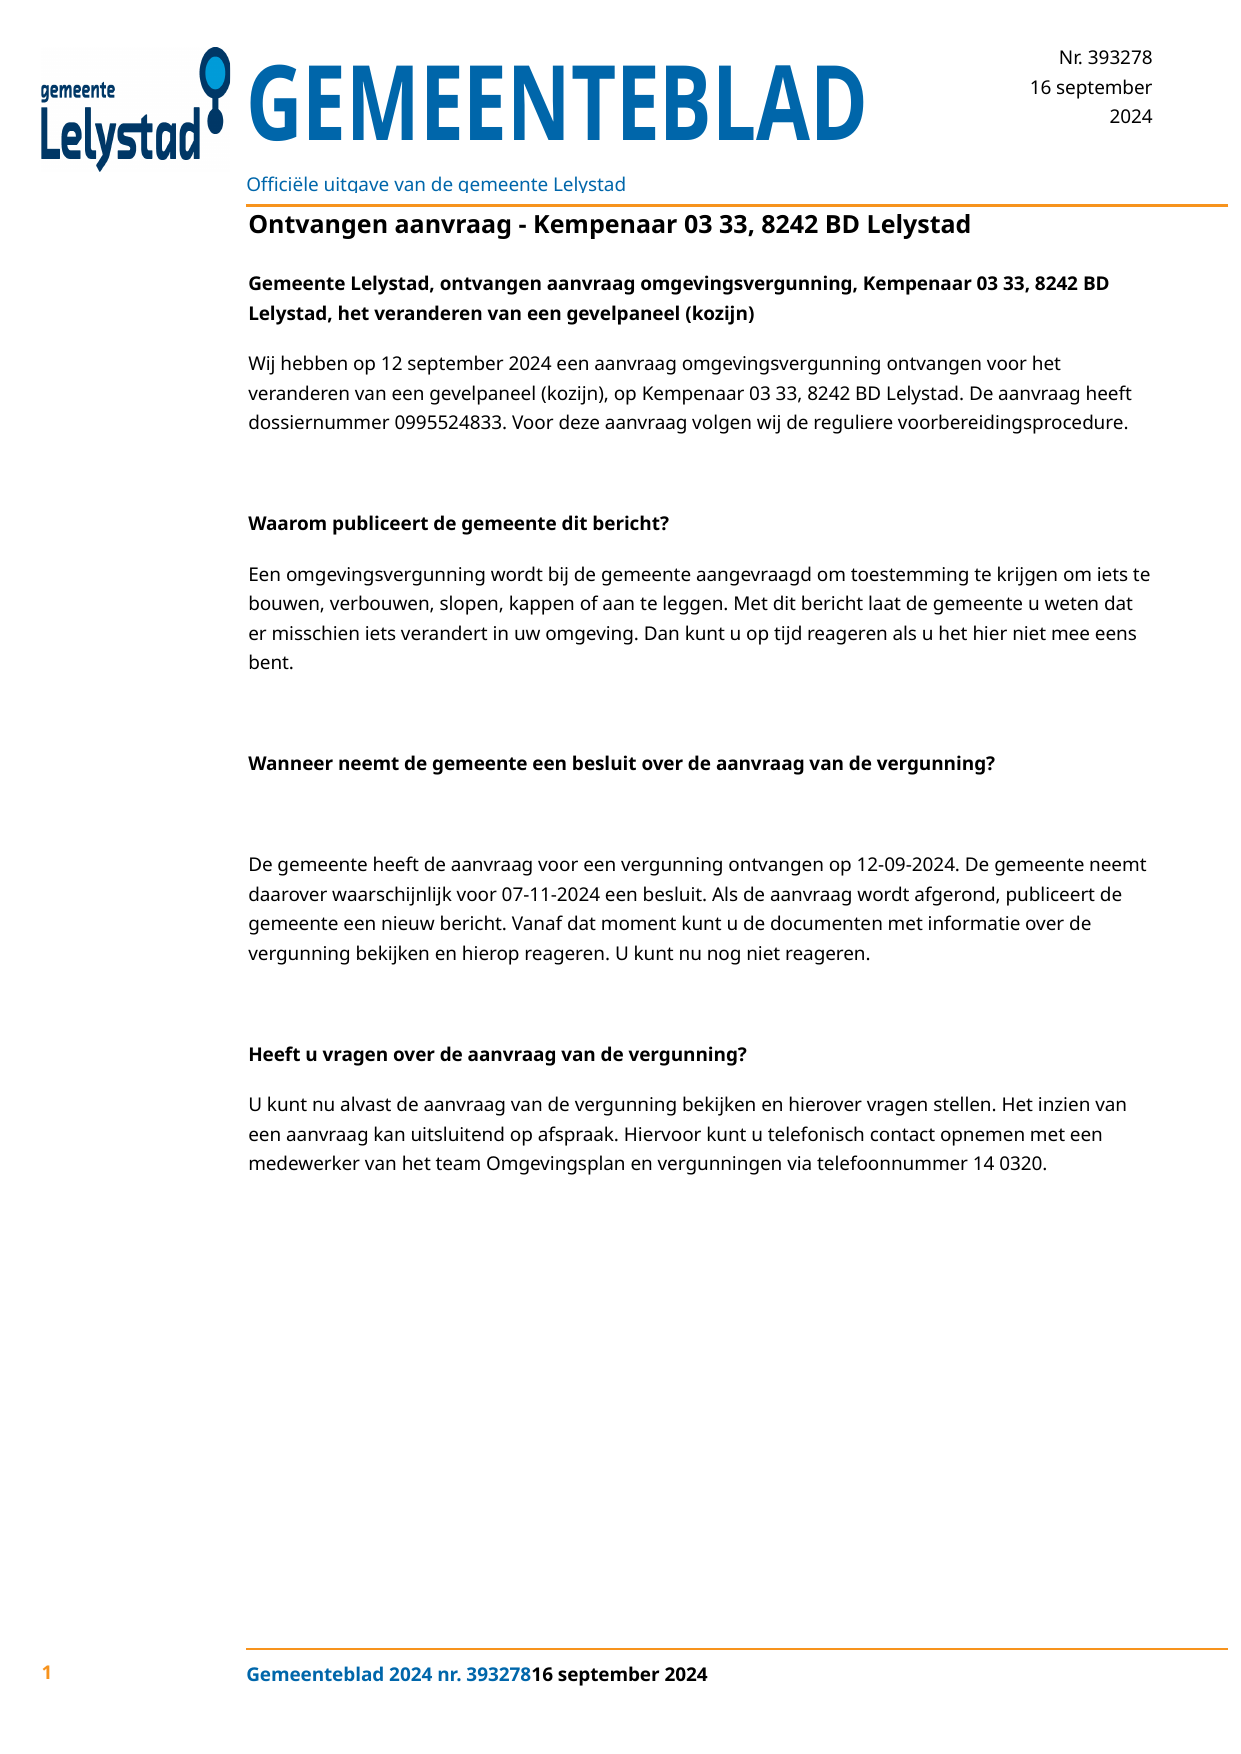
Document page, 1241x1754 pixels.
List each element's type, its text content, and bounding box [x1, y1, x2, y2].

text Gemeente Lelystad, ontvangen aanvraag omgevingsvergunning, Kempenaar 03 33, 8242 BD Lelystad, het veranderen van een gevelpaneel (kozijn) [248, 270, 1152, 326]
text Een omgevingsvergunning wordt bij de gemeente aangevraagd om toestemming te krijgen om iets te bouwen, verbouwen, slopen, kappen of aan te leggen. Met dit bericht laat de gemeente u weten dat er misschien iets verandert in uw omgeving. Dan kunt u op tijd reageren als u het hier niet mee eens bent. [248, 561, 1152, 675]
picture [41, 47, 231, 172]
text Wanneer neemt de gemeente een besluit over de aanvraag van de vergunning? [248, 750, 1152, 776]
text Wij hebben op 12 september 2024 een aanvraag omgevingsvergunning ontvangen voor het veranderen van een gevelpaneel (kozijn), op Kempenaar 03 33, 8242 BD Lelystad. De aanvraag heeft dossiernummer 0995524833. Voor deze aanvraag volgen wij de reguliere voorbereidingsprocedure. [248, 350, 1152, 435]
text Ontvangen aanvraag - Kempenaar 03 33, 8242 BD Lelystad [248, 207, 1152, 241]
text De gemeente heeft de aanvraag voor een vergunning ontvangen op 12-09-2024. De gemeente neemt daarover waarschijnlijk voor 07-11-2024 een besluit. Als de aanvraag wordt afgerond, publiceert de gemeente een nieuw bericht. Vanaf dat moment kunt u de documenten met informatie over de vergunning bekijken en hierop reageren. U kunt nu nog niet reageren. [248, 851, 1152, 966]
text Waarom publiceert de gemeente dit bericht? [248, 510, 1152, 536]
text Heeft u vragen over de aanvraag van de vergunning? [248, 1041, 1152, 1066]
text U kunt nu alvast de aanvraag van de vergunning bekijken en hierover vragen stellen. Het inzien van een aanvraag kan uitsluitend op afspraak. Hiervoor kunt u telefonisch contact opnemen met een medewerker van het team Omgevingsplan en vergunningen via telefoonnummer 14 0320. [248, 1091, 1152, 1176]
